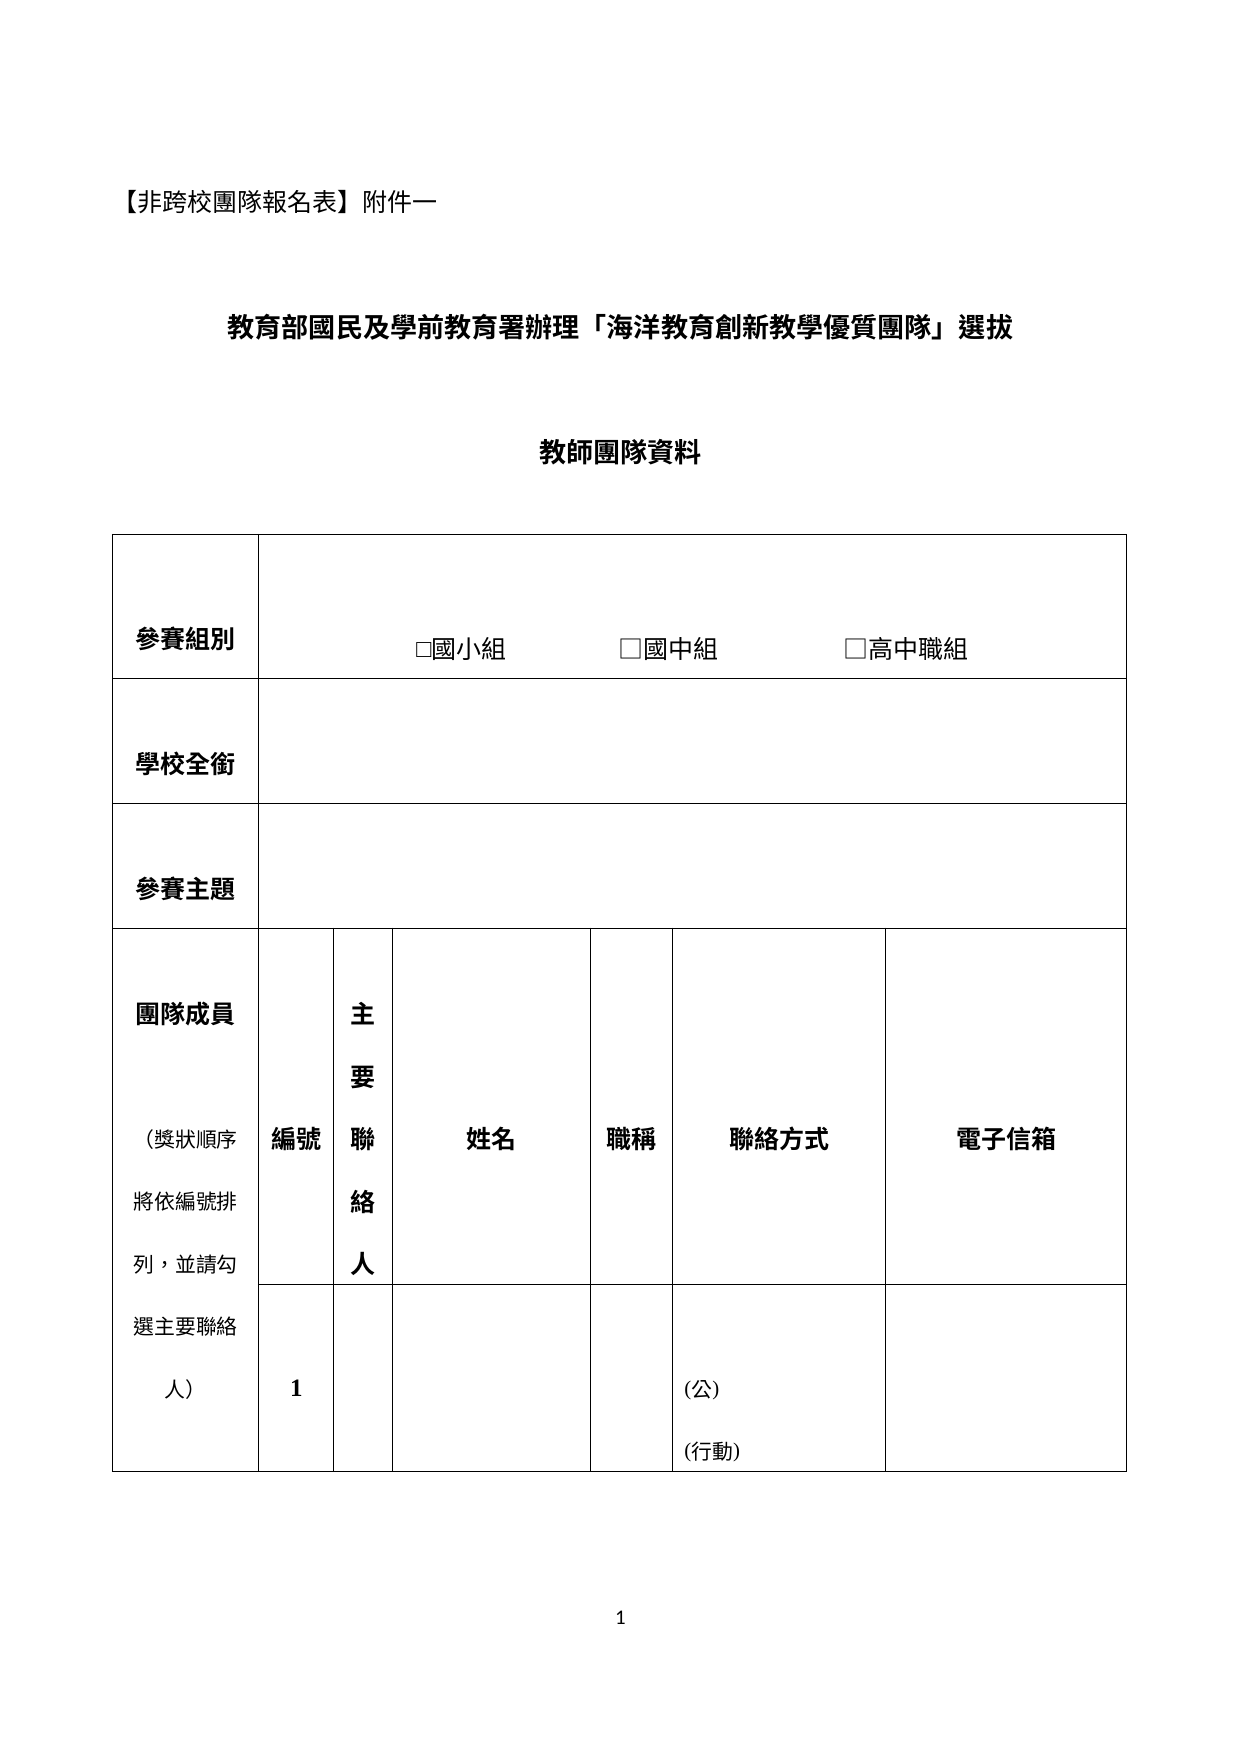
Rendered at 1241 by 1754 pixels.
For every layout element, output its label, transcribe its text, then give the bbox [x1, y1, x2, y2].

table_cell [393, 1285, 590, 1471]
table_cell 主要 聯絡人 [334, 929, 392, 1284]
table_cell 學校全銜 [113, 679, 258, 802]
text 教師團隊資料 [112, 409, 1128, 471]
table_cell [334, 1285, 392, 1471]
table_cell 姓名 [393, 929, 590, 1284]
table_cell 編號 [259, 929, 333, 1284]
table_cell (公) (行動) [673, 1285, 885, 1471]
text 教育部國民及學前教育署辦理「海洋教育創新教學優質團隊」選拔 [112, 284, 1128, 346]
table_cell 1 [259, 1285, 333, 1471]
table_cell [591, 1285, 672, 1471]
text 【非跨校團隊報名表】附件一 [112, 159, 1128, 221]
table_cell [886, 1285, 1126, 1471]
table_cell [259, 679, 1126, 802]
table_cell [259, 804, 1126, 927]
table_cell 職稱 [591, 929, 672, 1284]
table_cell 電子信箱 [886, 929, 1126, 1284]
table_header 參賽組別 [113, 535, 258, 677]
table_header □國小組 □國中組 □高中職組 [259, 535, 1126, 677]
table_cell 參賽主題 [113, 804, 258, 927]
table_cell 團隊成員 （獎狀順序將依編號排列，並請勾選主要聯絡人） [113, 929, 258, 1471]
table_cell 聯絡方式 [673, 929, 885, 1284]
